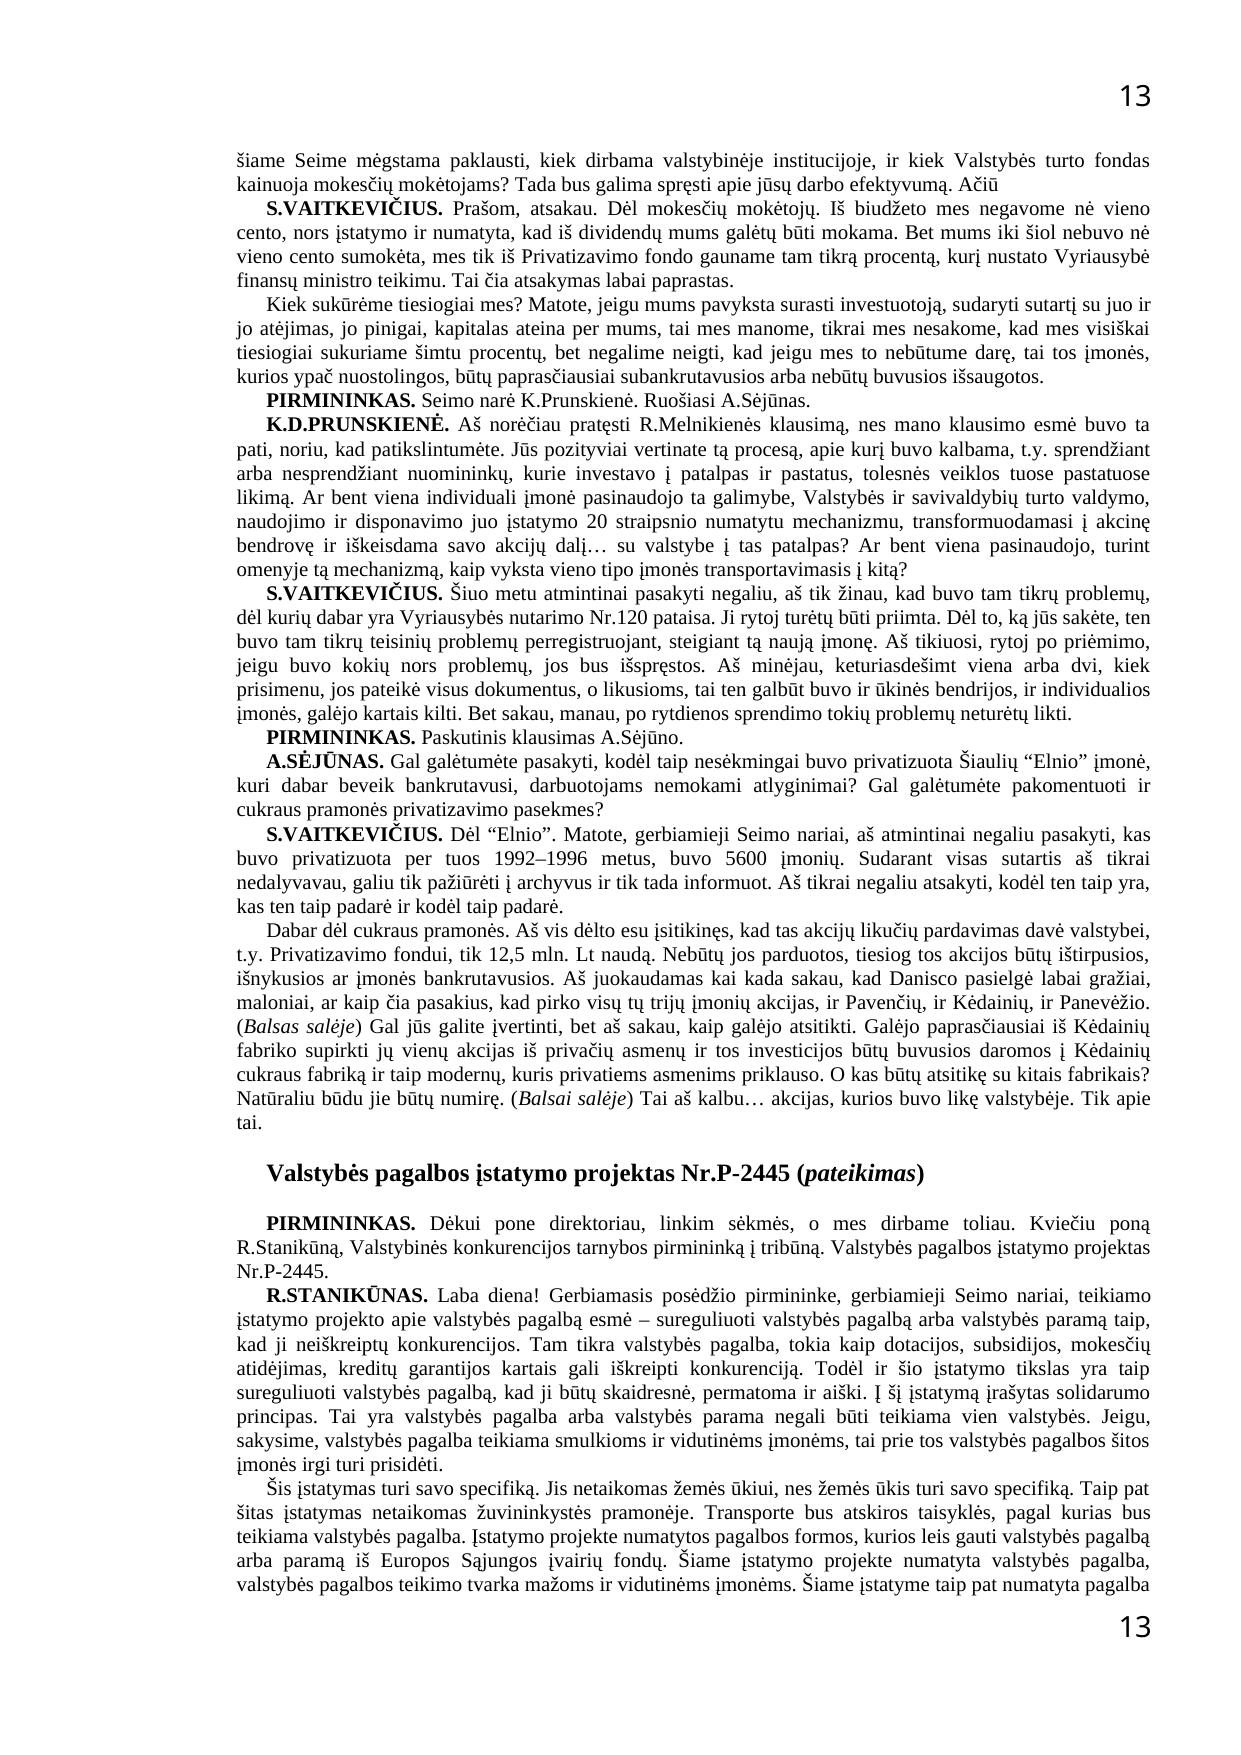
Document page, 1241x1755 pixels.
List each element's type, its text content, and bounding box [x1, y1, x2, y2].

text A.SĖJŪNAS. Gal galėtumėte pasakyti, kodėl taip nesėkmingai buvo privatizuota Šiaulių “Elnio” įmonė, kuri dabar beveik bankrutavusi, darbuotojams nemokami atlyginimai? Gal galėtumėte pakomentuoti ir cukraus pramonės privatizavimo pasekmes? [236, 749, 1152, 821]
text šiame Seime mėgstama paklausti, kiek dirbama valstybinėje institucijoje, ir kiek Valstybės turto fondas kainuoja mokesčių mokėtojams? Tada bus galima spręsti apie jūsų darbo efektyvumą. Ačiū [236, 148, 1152, 196]
text S.VAITKEVIČIUS. Dėl “Elnio”. Matote, gerbiamieji Seimo nariai, aš atmintinai negaliu pasakyti, kas buvo privatizuota per tuos 1992–1996 metus, buvo 5600 įmonių. Sudarant visas sutartis aš tikrai nedalyvavau, galiu tik pažiūrėti į archyvus ir tik tada informuot. Aš tikrai negaliu atsakyti, kodėl ten taip yra, kas ten taip padarė ir kodėl taip padarė. [236, 821, 1152, 918]
text S.VAITKEVIČIUS. Šiuo metu atmintinai pasakyti negaliu, aš tik žinau, kad buvo tam tikrų problemų, dėl kurių dabar yra Vyriausybės nutarimo Nr.120 pataisa. Ji rytoj turėtų būti priimta. Dėl to, ką jūs sakėte, ten buvo tam tikrų teisinių problemų perregistruojant, steigiant tą naują įmonę. Aš tikiuosi, rytoj po priėmimo, jeigu buvo kokių nors problemų, jos bus išspręstos. Aš minėjau, keturiasdešimt viena arba dvi, kiek prisimenu, jos pateikė visus dokumentus, o likusioms, tai ten galbūt buvo ir ūkinės bendrijos, ir individualios įmonės, galėjo kartais kilti. Bet sakau, manau, po rytdienos sprendimo tokių problemų neturėtų likti. [236, 581, 1152, 725]
text PIRMININKAS. Seimo narė K.Prunskienė. Ruošiasi A.Sėjūnas. [236, 388, 1152, 412]
text S.VAITKEVIČIUS. Prašom, atsakau. Dėl mokesčių mokėtojų. Iš biudžeto mes negavome nė vieno cento, nors įstatymo ir numatyta, kad iš dividendų mums galėtų būti mokama. Bet mums iki šiol nebuvo nė vieno cento sumokėta, mes tik iš Privatizavimo fondo gauname tam tikrą procentą, kurį nustato Vyriausybė finansų ministro teikimu. Tai čia atsakymas labai paprastas. [236, 196, 1152, 292]
text Dabar dėl cukraus pramonės. Aš vis dėlto esu įsitikinęs, kad tas akcijų likučių pardavimas davė valstybei, t.y. Privatizavimo fondui, tik 12,5 mln. Lt naudą. Nebūtų jos parduotos, tiesiog tos akcijos būtų ištirpusios, išnykusios ar įmonės bankrutavusios. Aš juokaudamas kai kada sakau, kad Danisco pasielgė labai gražiai, maloniai, ar kaip čia pasakius, kad pirko visų tų trijų įmonių akcijas, ir Pavenčių, ir Kėdainių, ir Panevėžio. (Balsas salėje) Gal jūs galite įvertinti, bet aš sakau, kaip galėjo atsitikti. Galėjo paprasčiausiai iš Kėdainių fabriko supirkti jų vienų akcijas iš privačių asmenų ir tos investicijos būtų buvusios daromos į Kėdainių cukraus fabriką ir taip modernų, kuris privatiems asmenims priklauso. O kas būtų atsitikę su kitais fabrikais? Natūraliu būdu jie būtų numirę. (Balsai salėje) Tai aš kalbu… akcijas, kurios buvo likę valstybėje. Tik apie tai. [236, 918, 1152, 1134]
text PIRMININKAS. Paskutinis klausimas A.Sėjūno. [236, 725, 1152, 749]
text Kiek sukūrėme tiesiogiai mes? Matote, jeigu mums pavyksta surasti investuotoją, sudaryti sutartį su juo ir jo atėjimas, jo pinigai, kapitalas ateina per mums, tai mes manome, tikrai mes nesakome, kad mes visiškai tiesiogiai sukuriame šimtu procentų, bet negalime neigti, kad jeigu mes to nebūtume darę, tai tos įmonės, kurios ypač nuostolingos, būtų paprasčiausiai subankrutavusios arba nebūtų buvusios išsaugotos. [236, 292, 1152, 388]
text R.STANIKŪNAS. Laba diena! Gerbiamasis posėdžio pirmininke, gerbiamieji Seimo nariai, teikiamo įstatymo projekto apie valstybės pagalbą esmė – sureguliuoti valstybės pagalbą arba valstybės paramą taip, kad ji neiškreiptų konkurencijos. Tam tikra valstybės pagalba, tokia kaip dotacijos, subsidijos, mokesčių atidėjimas, kreditų garantijos kartais gali iškreipti konkurenciją. Todėl ir šio įstatymo tikslas yra taip sureguliuoti valstybės pagalbą, kad ji būtų skaidresnė, permatoma ir aiški. Į šį įstatymą įrašytas solidarumo principas. Tai yra valstybės pagalba arba valstybės parama negali būti teikiama vien valstybės. Jeigu, sakysime, valstybės pagalba teikiama smulkioms ir vidutinėms įmonėms, tai prie tos valstybės pagalbos šitos įmonės irgi turi prisidėti. [236, 1283, 1152, 1476]
text PIRMININKAS. Dėkui pone direktoriau, linkim sėkmės, o mes dirbame toliau. Kviečiu poną R.Stanikūną, Valstybinės konkurencijos tarnybos pirmininką į tribūną. Valstybės pagalbos įstatymo projektas Nr.P-2445. [236, 1211, 1152, 1283]
text Valstybės pagalbos įstatymo projektas Nr.P-2445 (pateikimas) [236, 1158, 1152, 1187]
text K.D.PRUNSKIENĖ. Aš norėčiau pratęsti R.Melnikienės klausimą, nes mano klausimo esmė buvo ta pati, noriu, kad patikslintumėte. Jūs pozityviai vertinate tą procesą, apie kurį buvo kalbama, t.y. sprendžiant arba nesprendžiant nuomininkų, kurie investavo į patalpas ir pastatus, tolesnės veiklos tuose pastatuose likimą. Ar bent viena individuali įmonė pasinaudojo ta galimybe, Valstybės ir savivaldybių turto valdymo, naudojimo ir disponavimo juo įstatymo 20 straipsnio numatytu mechanizmu, transformuodamasi į akcinę bendrovę ir iškeisdama savo akcijų dalį… su valstybe į tas patalpas? Ar bent viena pasinaudojo, turint omenyje tą mechanizmą, kaip vyksta vieno tipo įmonės transportavimasis į kitą? [236, 412, 1152, 581]
text Šis įstatymas turi savo specifiką. Jis netaikomas žemės ūkiui, nes žemės ūkis turi savo specifiką. Taip pat šitas įstatymas netaikomas žuvininkystės pramonėje. Transporte bus atskiros taisyklės, pagal kurias bus teikiama valstybės pagalba. Įstatymo projekte numatytos pagalbos formos, kurios leis gauti valstybės pagalbą arba paramą iš Europos Sąjungos įvairių fondų. Šiame įstatymo projekte numatyta valstybės pagalba, valstybės pagalbos teikimo tvarka mažoms ir vidutinėms įmonėms. Šiame įstatyme taip pat numatyta pagalba [236, 1476, 1152, 1596]
